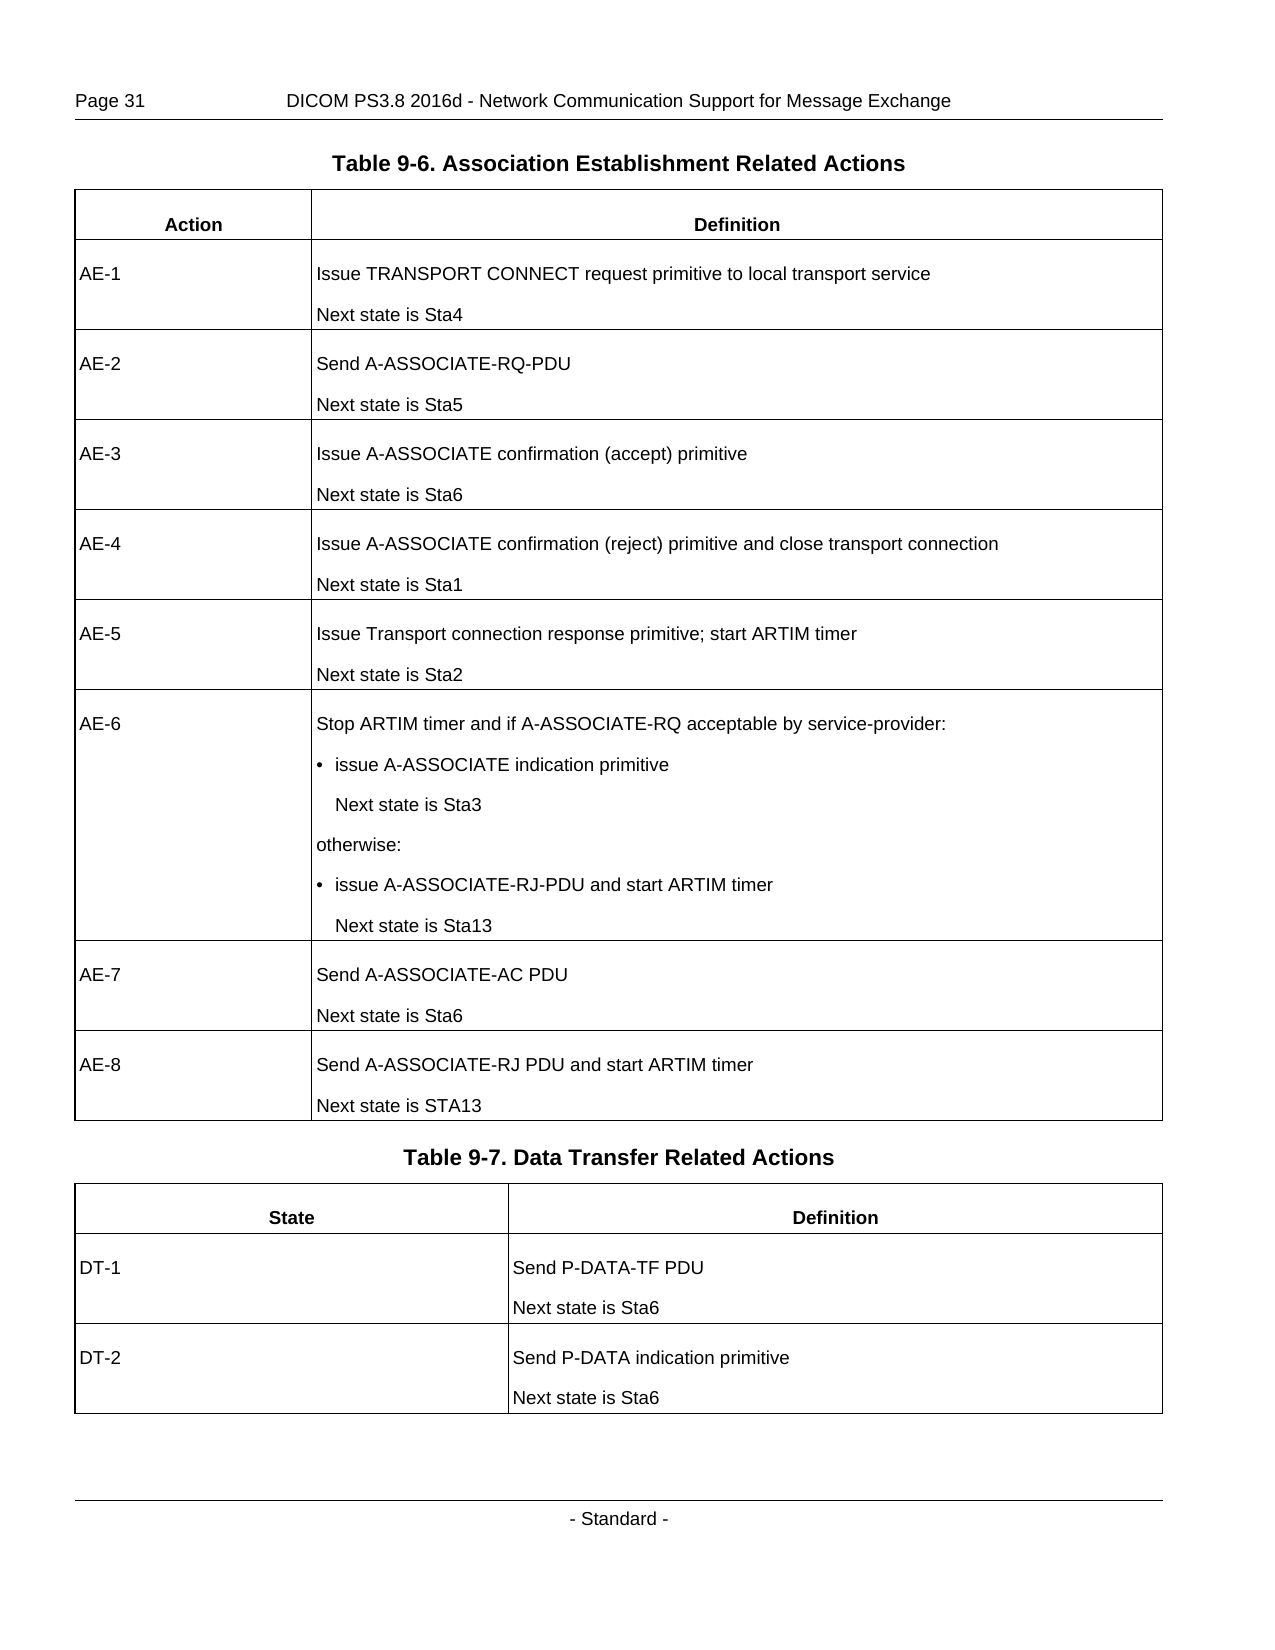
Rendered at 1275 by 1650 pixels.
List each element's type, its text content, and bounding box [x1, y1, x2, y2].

table_cell Stop ARTIM timer and if A-ASSOCIATE-RQ acceptable by service-provider: issue A-ASSOCIATE indication primitive Next state is Sta3 otherwise: issue A-ASSOCIATE-RJ-PDU and start ARTIM timer Next state is Sta13 [312, 690, 1162, 940]
table_cell AE-1 [76, 240, 311, 329]
text Table 9-6. Association Establishment Related Actions [75, 150, 1162, 176]
table_cell DT-1 [76, 1234, 508, 1323]
table_header Action [76, 190, 311, 239]
table_header Definition [509, 1184, 1162, 1233]
table_cell AE-6 [76, 690, 311, 940]
table_cell AE-4 [76, 510, 311, 599]
table_cell Issue A-ASSOCIATE confirmation (accept) primitive Next state is Sta6 [312, 420, 1162, 509]
table_header Definition [312, 190, 1162, 239]
table_cell Issue TRANSPORT CONNECT request primitive to local transport service Next state is Sta4 [312, 240, 1162, 329]
table_cell Send A-ASSOCIATE-RQ-PDU Next state is Sta5 [312, 330, 1162, 419]
table_cell Send A-ASSOCIATE-AC PDU Next state is Sta6 [312, 941, 1162, 1030]
table_cell Issue A-ASSOCIATE confirmation (reject) primitive and close transport connection Next state is Sta1 [312, 510, 1162, 599]
table_cell AE-2 [76, 330, 311, 419]
table_cell AE-7 [76, 941, 311, 1030]
text Table 9-7. Data Transfer Related Actions [75, 1144, 1162, 1170]
table_cell Send A-ASSOCIATE-RJ PDU and start ARTIM timer Next state is STA13 [312, 1031, 1162, 1120]
table_cell Send P-DATA indication primitive Next state is Sta6 [509, 1324, 1162, 1413]
table_header State [76, 1184, 508, 1233]
table_cell AE-5 [76, 600, 311, 689]
table_cell AE-3 [76, 420, 311, 509]
table_cell DT-2 [76, 1324, 508, 1413]
table_cell AE-8 [76, 1031, 311, 1120]
table_cell Issue Transport connection response primitive; start ARTIM timer Next state is Sta2 [312, 600, 1162, 689]
table_cell Send P-DATA-TF PDU Next state is Sta6 [509, 1234, 1162, 1323]
